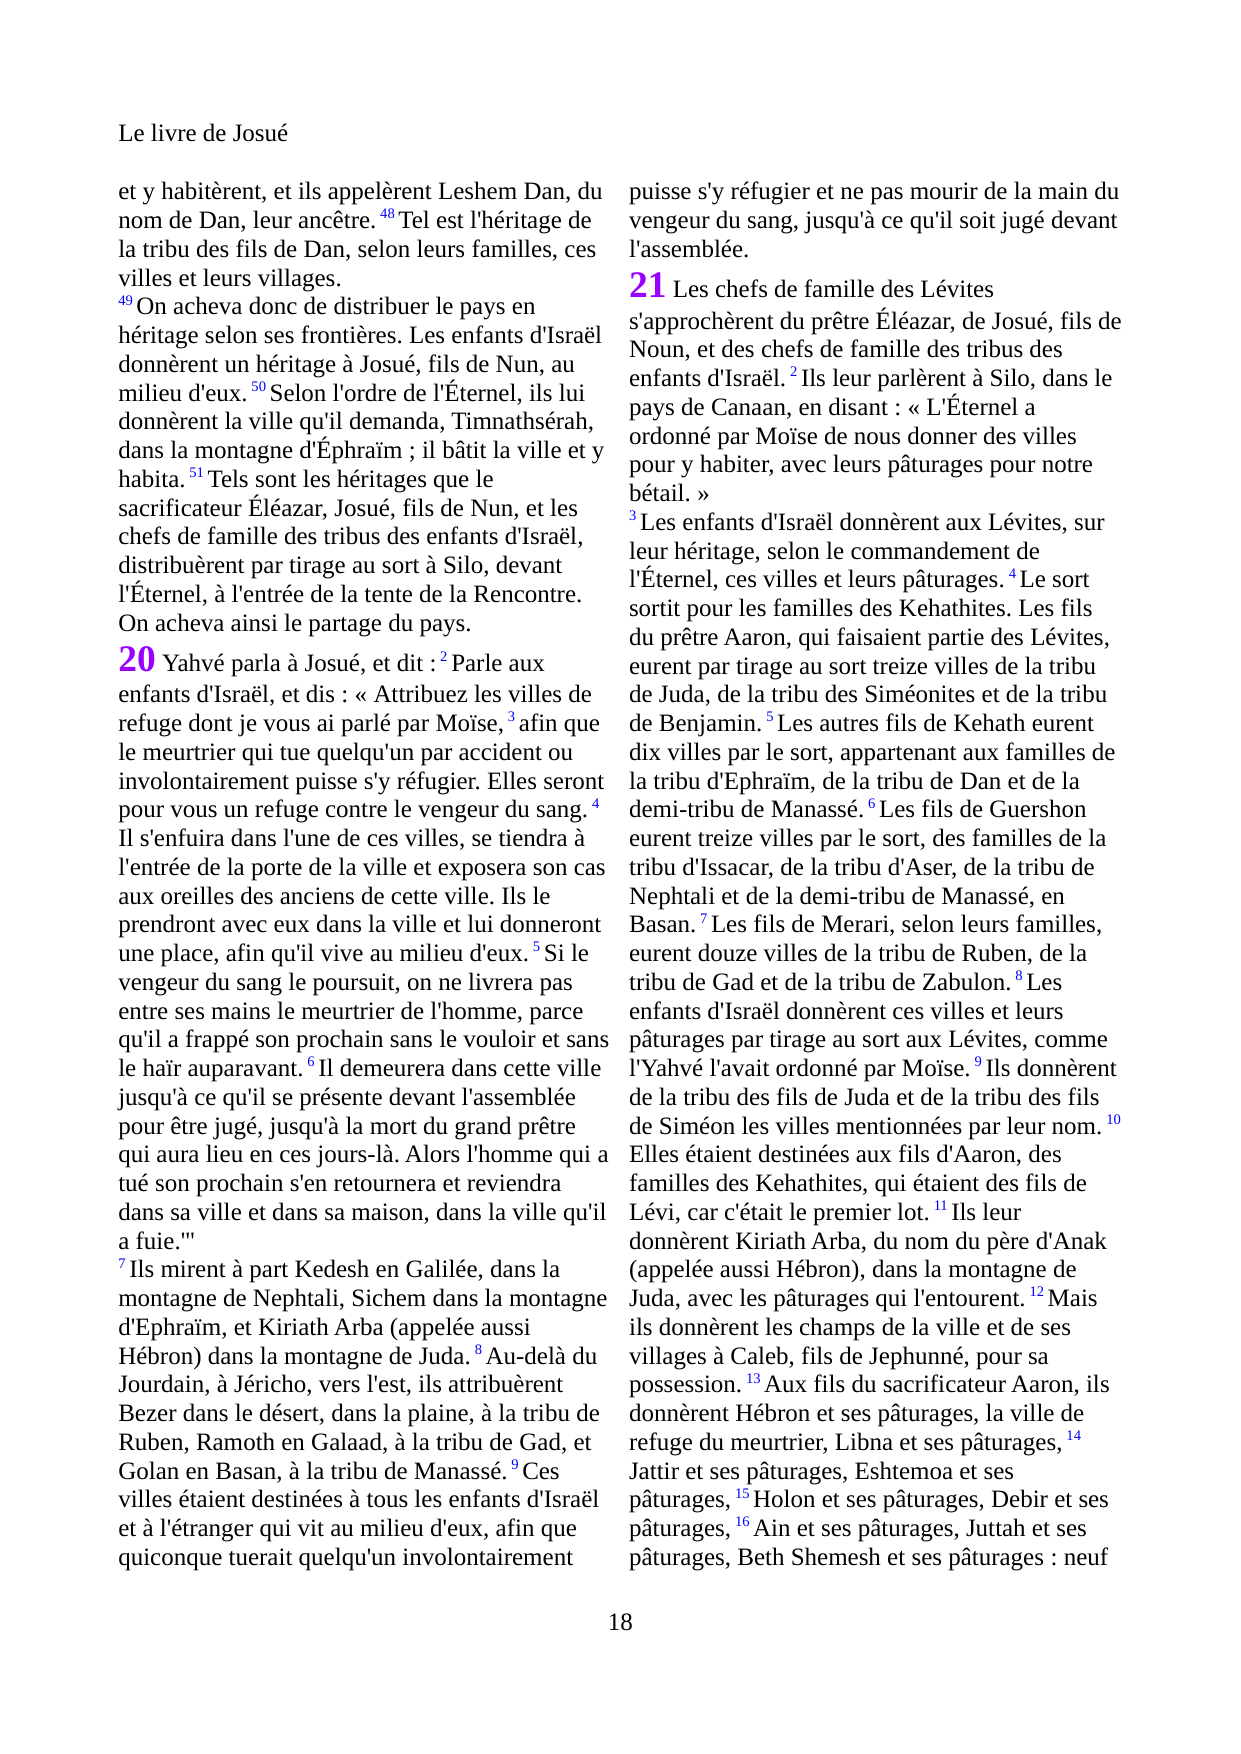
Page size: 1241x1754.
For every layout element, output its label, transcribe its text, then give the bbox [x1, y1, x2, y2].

text 21 Les chefs de famille des Lévites s'approchèrent du prêtre Éléazar, de Josué, fils de Noun, et des chefs de famille des tribus des enfants d'Israël. 2 Ils leur parlèrent à Silo, dans le pays de Canaan, en disant : « L'Éternel a ordonné par Moïse de nous donner des villes pour y habiter, avec leurs pâturages pour notre bétail. » [629, 263, 1122, 507]
text 49 On acheva donc de distribuer le pays en héritage selon ses frontières. Les enfants d'Israël donnèrent un héritage à Josué, fils de Nun, au milieu d'eux. 50 Selon l'ordre de l'Éternel, ils lui donnèrent la ville qu'il demanda, Timnathsérah, dans la montagne d'Éphraïm ; il bâtit la ville et y habita. 51 Tels sont les héritages que le sacrificateur Éléazar, Josué, fils de Nun, et les chefs de famille des tribus des enfants d'Israël, distribuèrent par tirage au sort à Silo, devant l'Éternel, à l'entrée de la tente de la Rencontre. On acheva ainsi le partage du pays. [118, 291, 611, 636]
text et y habitèrent, et ils appelèrent Leshem Dan, du nom de Dan, leur ancêtre. 48 Tel est l'héritage de la tribu des fils de Dan, selon leurs familles, ces villes et leurs villages. [118, 176, 611, 291]
text 20 Yahvé parla à Josué, et dit : 2 Parle aux enfants d'Israël, et dis : « Attribuez les villes de refuge dont je vous ai parlé par Moïse, 3 afin que le meurtrier qui tue quelqu'un par accident ou involontairement puisse s'y réfugier. Elles seront pour vous un refuge contre le vengeur du sang. 4 Il s'enfuira dans l'une de ces villes, se tiendra à l'entrée de la porte de la ville et exposera son cas aux oreilles des anciens de cette ville. Ils le prendront avec eux dans la ville et lui donneront une place, afin qu'il vive au milieu d'eux. 5 Si le vengeur du sang le poursuit, on ne livrera pas entre ses mains le meurtrier de l'homme, parce qu'il a frappé son prochain sans le vouloir et sans le haïr auparavant. 6 Il demeurera dans cette ville jusqu'à ce qu'il se présente devant l'assemblée pour être jugé, jusqu'à la mort du grand prêtre qui aura lieu en ces jours-là. Alors l'homme qui a tué son prochain s'en retournera et reviendra dans sa ville et dans sa maison, dans la ville qu'il a fuie.'" [118, 636, 611, 1254]
text puisse s'y réfugier et ne pas mourir de la main du vengeur du sang, jusqu'à ce qu'il soit jugé devant l'assemblée. [629, 176, 1122, 263]
text 7 Ils mirent à part Kedesh en Galilée, dans la montagne de Nephtali, Sichem dans la montagne d'Ephraïm, et Kiriath Arba (appelée aussi Hébron) dans la montagne de Juda. 8 Au-delà du Jourdain, à Jéricho, vers l'est, ils attribuèrent Bezer dans le désert, dans la plaine, à la tribu de Ruben, Ramoth en Galaad, à la tribu de Gad, et Golan en Basan, à la tribu de Manassé. 9 Ces villes étaient destinées à tous les enfants d'Israël et à l'étranger qui vit au milieu d'eux, afin que quiconque tuerait quelqu'un involontairement [118, 1254, 611, 1571]
text 3 Les enfants d'Israël donnèrent aux Lévites, sur leur héritage, selon le commandement de l'Éternel, ces villes et leurs pâturages. 4 Le sort sortit pour les familles des Kehathites. Les fils du prêtre Aaron, qui faisaient partie des Lévites, eurent par tirage au sort treize villes de la tribu de Juda, de la tribu des Siméonites et de la tribu de Benjamin. 5 Les autres fils de Kehath eurent dix villes par le sort, appartenant aux familles de la tribu d'Ephraïm, de la tribu de Dan et de la demi-tribu de Manassé. 6 Les fils de Guershon eurent treize villes par le sort, des familles de la tribu d'Issacar, de la tribu d'Aser, de la tribu de Nephtali et de la demi-tribu de Manassé, en Basan. 7 Les fils de Merari, selon leurs familles, eurent douze villes de la tribu de Ruben, de la tribu de Gad et de la tribu de Zabulon. 8 Les enfants d'Israël donnèrent ces villes et leurs pâturages par tirage au sort aux Lévites, comme l'Yahvé l'avait ordonné par Moïse. 9 Ils donnèrent de la tribu des fils de Juda et de la tribu des fils de Siméon les villes mentionnées par leur nom. 10 Elles étaient destinées aux fils d'Aaron, des familles des Kehathites, qui étaient des fils de Lévi, car c'était le premier lot. 11 Ils leur donnèrent Kiriath Arba, du nom du père d'Anak (appelée aussi Hébron), dans la montagne de Juda, avec les pâturages qui l'entourent. 12 Mais ils donnèrent les champs de la ville et de ses villages à Caleb, fils de Jephunné, pour sa possession. 13 Aux fils du sacrificateur Aaron, ils donnèrent Hébron et ses pâturages, la ville de refuge du meurtrier, Libna et ses pâturages, 14 Jattir et ses pâturages, Eshtemoa et ses pâturages, 15 Holon et ses pâturages, Debir et ses pâturages, 16 Ain et ses pâturages, Juttah et ses pâturages, Beth Shemesh et ses pâturages : neuf [629, 507, 1122, 1571]
